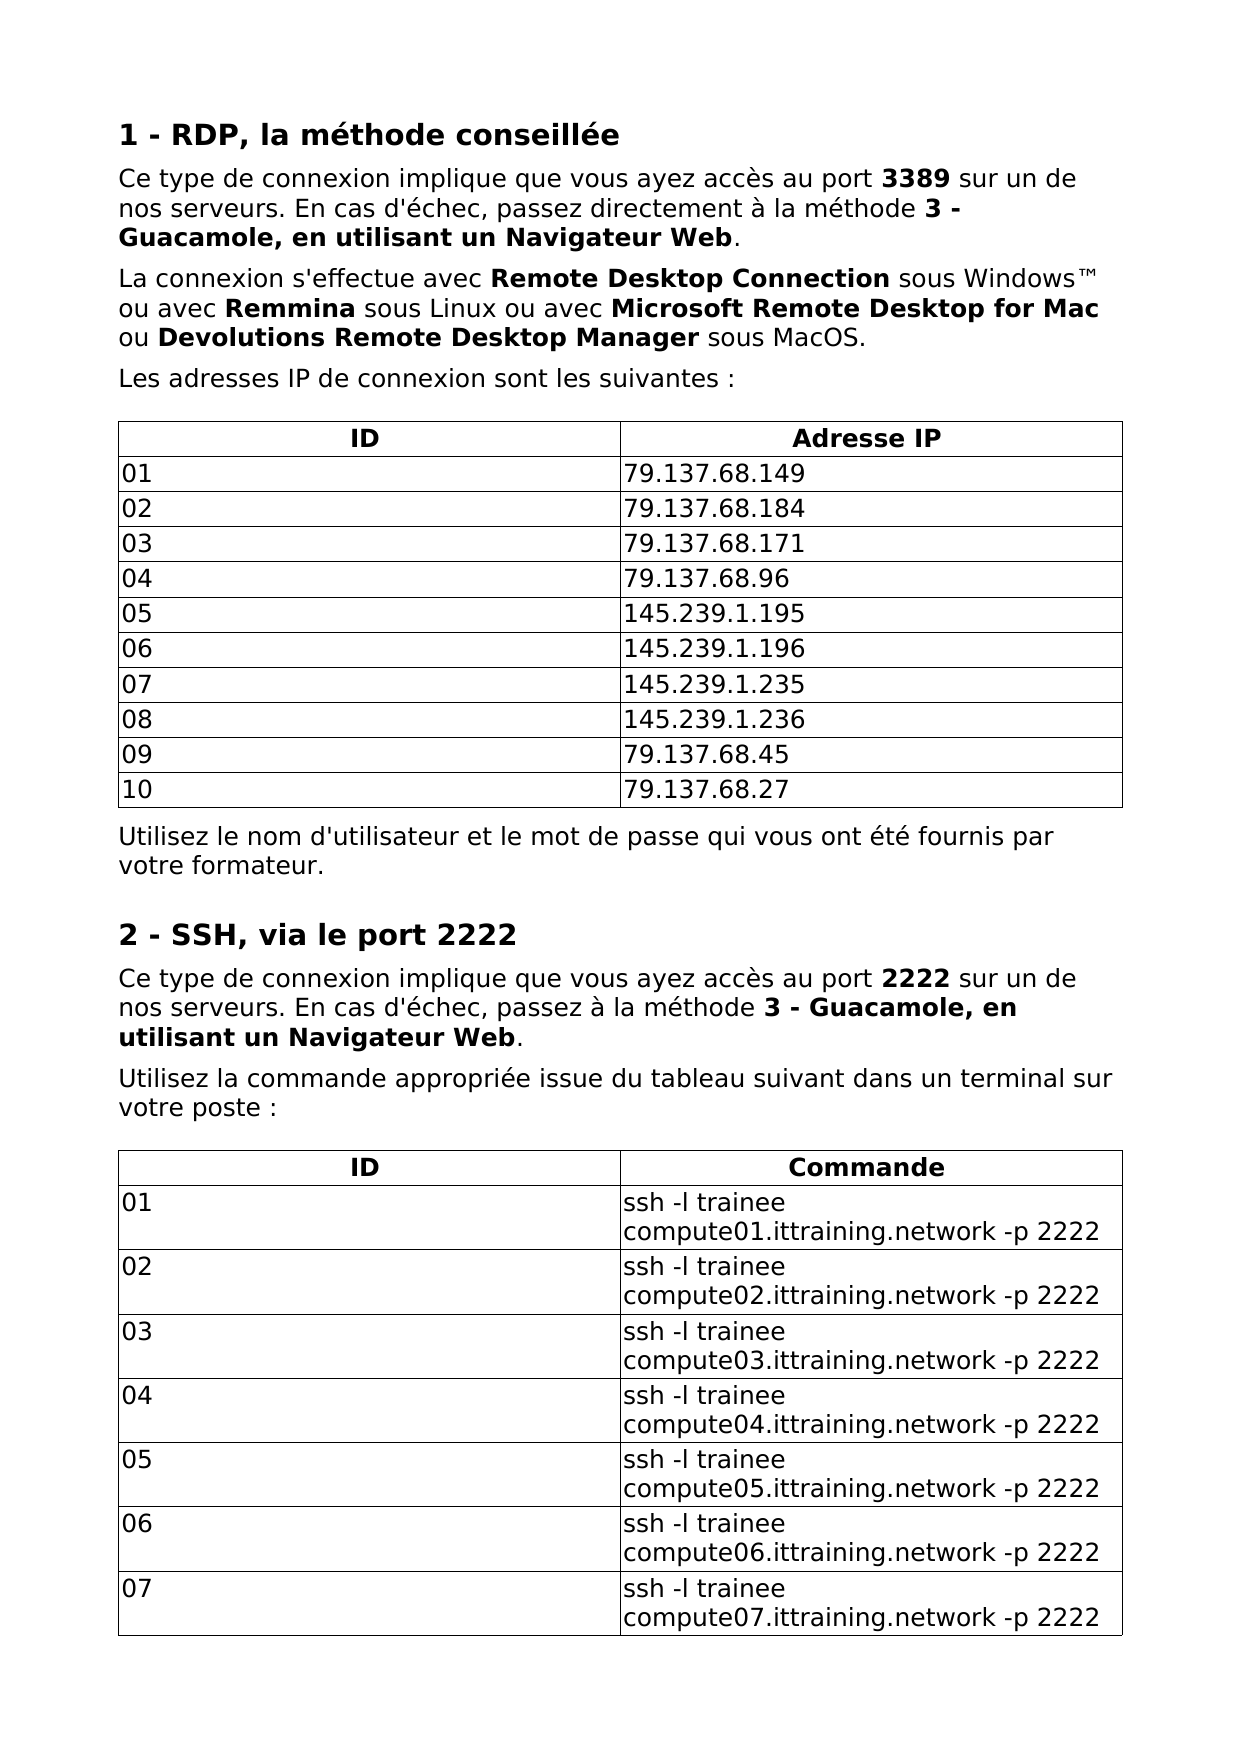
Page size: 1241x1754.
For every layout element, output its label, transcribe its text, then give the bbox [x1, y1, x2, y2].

table_header Adresse IP [621, 422, 1122, 456]
table_cell 79.137.68.96 [621, 562, 1122, 597]
table_cell 10 [119, 773, 620, 807]
text Les adresses IP de connexion sont les suivantes : [118, 364, 1122, 394]
table_cell ssh -l trainee compute07.ittraining.network -p 2222 [621, 1572, 1122, 1635]
text Utilisez le nom d'utilisateur et le mot de passe qui vous ont été fournis par votre formateur. [118, 822, 1122, 880]
text Ce type de connexion implique que vous ayez accès au port 3389 sur un de nos serveurs. En cas d'échec, passez directement à la méthode 3 - Guacamole, en utilisant un Navigateur Web. [118, 164, 1122, 252]
table_cell 145.239.1.235 [621, 668, 1122, 702]
table_cell 09 [119, 738, 620, 772]
table_cell 02 [119, 492, 620, 526]
table_header ID [119, 422, 620, 456]
table_cell 03 [119, 527, 620, 561]
table_cell 79.137.68.171 [621, 527, 1122, 561]
table_cell ssh -l trainee compute05.ittraining.network -p 2222 [621, 1443, 1122, 1506]
table_cell 07 [119, 668, 620, 702]
table_cell 05 [119, 598, 620, 632]
subtitle 2 - SSH, via le port 2222 [118, 918, 1122, 952]
text La connexion s'effectue avec Remote Desktop Connection sous Windows™ ou avec Remmina sous Linux ou avec Microsoft Remote Desktop for Mac ou Devolutions Remote Desktop Manager sous MacOS. [118, 264, 1122, 352]
text Ce type de connexion implique que vous ayez accès au port 2222 sur un de nos serveurs. En cas d'échec, passez à la méthode 3 - Guacamole, en utilisant un Navigateur Web. [118, 964, 1122, 1052]
text Utilisez la commande appropriée issue du tableau suivant dans un terminal sur votre poste : [118, 1064, 1122, 1123]
table_cell ssh -l trainee compute02.ittraining.network -p 2222 [621, 1250, 1122, 1314]
table_cell 08 [119, 703, 620, 737]
table_cell 145.239.1.236 [621, 703, 1122, 737]
table_cell 79.137.68.149 [621, 457, 1122, 491]
table_cell 145.239.1.195 [621, 598, 1122, 632]
table_cell 01 [119, 457, 620, 491]
subtitle 1 - RDP, la méthode conseillée [118, 118, 1122, 152]
table_cell 07 [119, 1572, 620, 1635]
table_cell 79.137.68.184 [621, 492, 1122, 526]
table_header Commande [621, 1151, 1122, 1185]
table_cell 06 [119, 1507, 620, 1571]
table_cell 06 [119, 633, 620, 667]
table_cell ssh -l trainee compute03.ittraining.network -p 2222 [621, 1315, 1122, 1378]
table_cell 79.137.68.45 [621, 738, 1122, 772]
table_cell ssh -l trainee compute01.ittraining.network -p 2222 [621, 1186, 1122, 1249]
table_cell 04 [119, 562, 620, 597]
table_cell 05 [119, 1443, 620, 1506]
table_cell 145.239.1.196 [621, 633, 1122, 667]
table_cell 02 [119, 1250, 620, 1314]
table_cell 01 [119, 1186, 620, 1249]
table_cell 03 [119, 1315, 620, 1378]
table_cell 04 [119, 1379, 620, 1442]
table_header ID [119, 1151, 620, 1185]
table_cell 79.137.68.27 [621, 773, 1122, 807]
table_cell ssh -l trainee compute06.ittraining.network -p 2222 [621, 1507, 1122, 1571]
table_cell ssh -l trainee compute04.ittraining.network -p 2222 [621, 1379, 1122, 1442]
